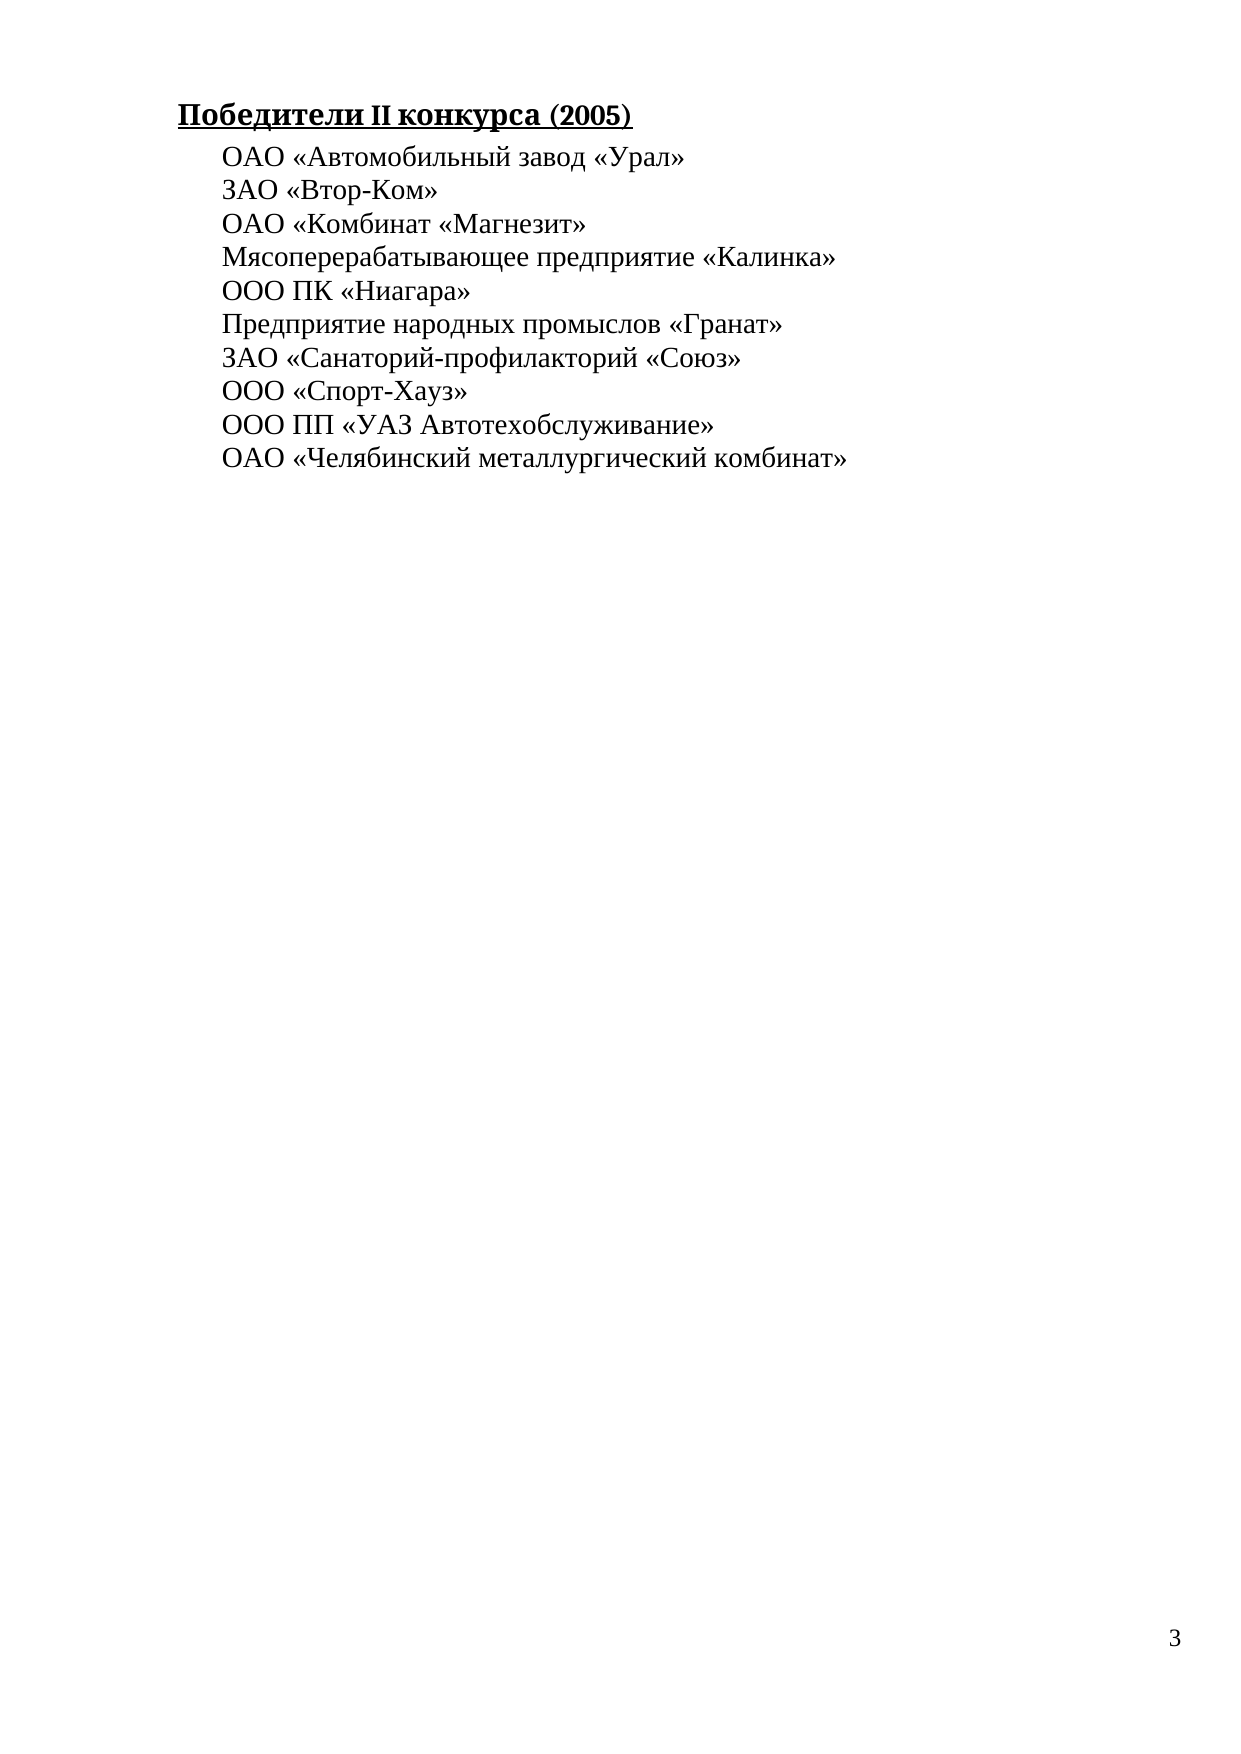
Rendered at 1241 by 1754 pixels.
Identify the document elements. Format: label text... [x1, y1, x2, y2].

text ЗАО «Санаторий-профилакторий «Союз» [177, 340, 1181, 373]
text ЗАО «Втор-Ком» [177, 172, 1181, 206]
text ООО «Спорт-Хауз» [177, 373, 1181, 407]
text ОАО «Челябинский металлургический комбинат» [177, 441, 1181, 474]
text ОАО «Комбинат «Магнезит» [177, 206, 1181, 239]
text ОАО «Автомобильный завод «Урал» [177, 139, 1181, 172]
text ООО ПП «УАЗ Автотехобслуживание» [177, 407, 1181, 441]
subtitle Победители II конкурса (2005) [177, 99, 1181, 132]
text Предприятие народных промыслов «Гранат» [177, 306, 1181, 340]
text Мясоперерабатывающее предприятие «Калинка» [177, 239, 1181, 273]
text ООО ПК «Ниагара» [177, 273, 1181, 306]
